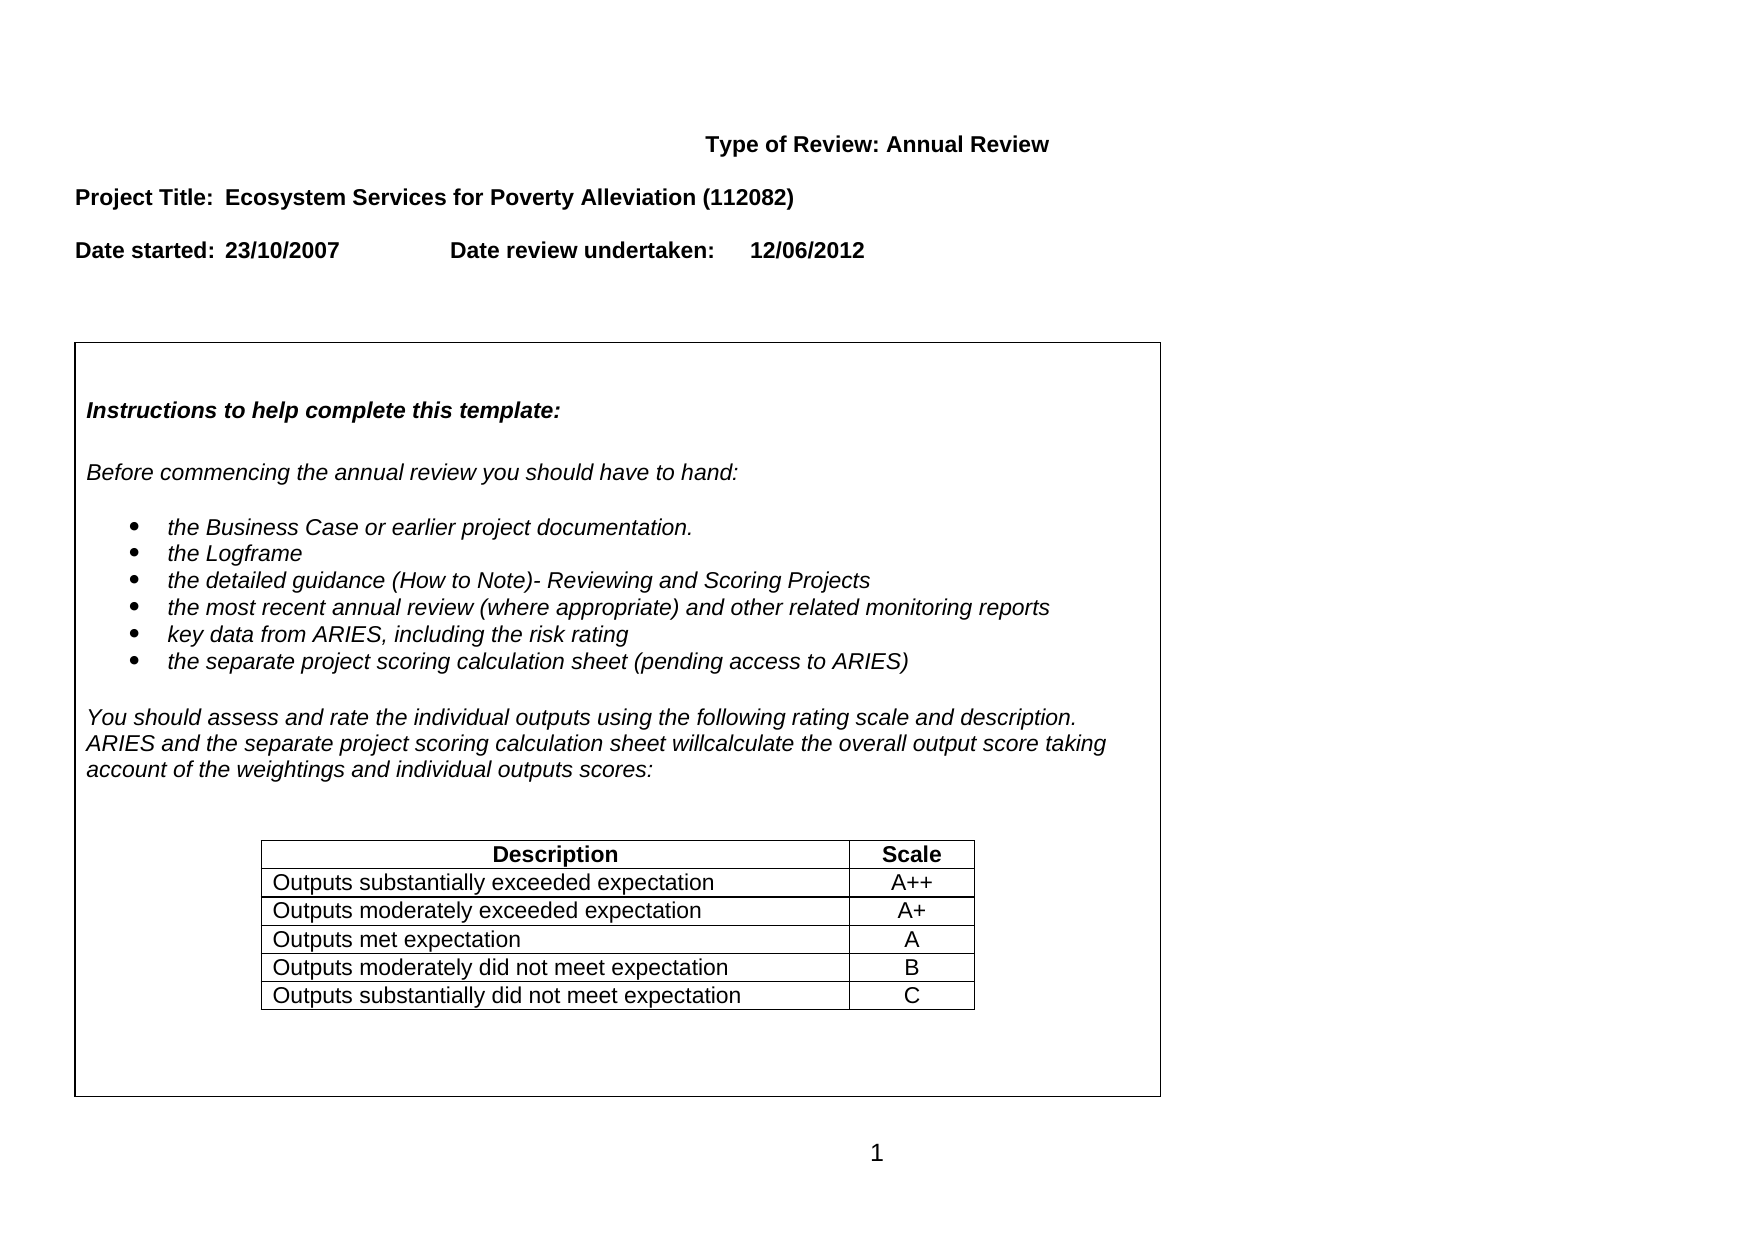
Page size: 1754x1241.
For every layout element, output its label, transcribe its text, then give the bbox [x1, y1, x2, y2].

table_header Instructions to help complete this template: Before commencing the annual review you should have to hand: the Business Case or earlier project documentation. the Logframe the detailed guidance (How to Note)- Reviewing and Scoring Projects the most recent annual review (where appropriate) and other related monitoring reports key data from ARIES, including the risk rating the separate project scoring calculation sheet (pending access to ARIES) You should assess and rate the individual outputs using the following rating scale and description. ARIES and the separate project scoring calculation sheet willcalculate the overall output score taking account of the weightings and individual outputs scores: [76, 343, 1160, 1096]
table_cell Outputs substantially exceeded expectation [262, 869, 849, 896]
table_cell B [850, 954, 974, 981]
table_cell A+ [850, 898, 974, 924]
table_cell Outputs substantially did not meet expectation [262, 982, 849, 1009]
table_cell A [850, 926, 974, 953]
table_cell C [850, 982, 974, 1009]
table_header Description [262, 841, 849, 868]
text Project Title: Ecosystem Services for Poverty Alleviation (112082) [75, 184, 1679, 211]
text Type of Review: Annual Review [75, 131, 1679, 158]
table_cell Outputs moderately exceeded expectation [262, 898, 849, 924]
table_cell Outputs moderately did not meet expectation [262, 954, 849, 981]
table_cell A++ [850, 869, 974, 896]
table_cell Outputs met expectation [262, 926, 849, 953]
text Date started: 23/10/2007 Date review undertaken: 12/06/2012 [75, 237, 1679, 263]
table_header Scale [850, 841, 974, 868]
